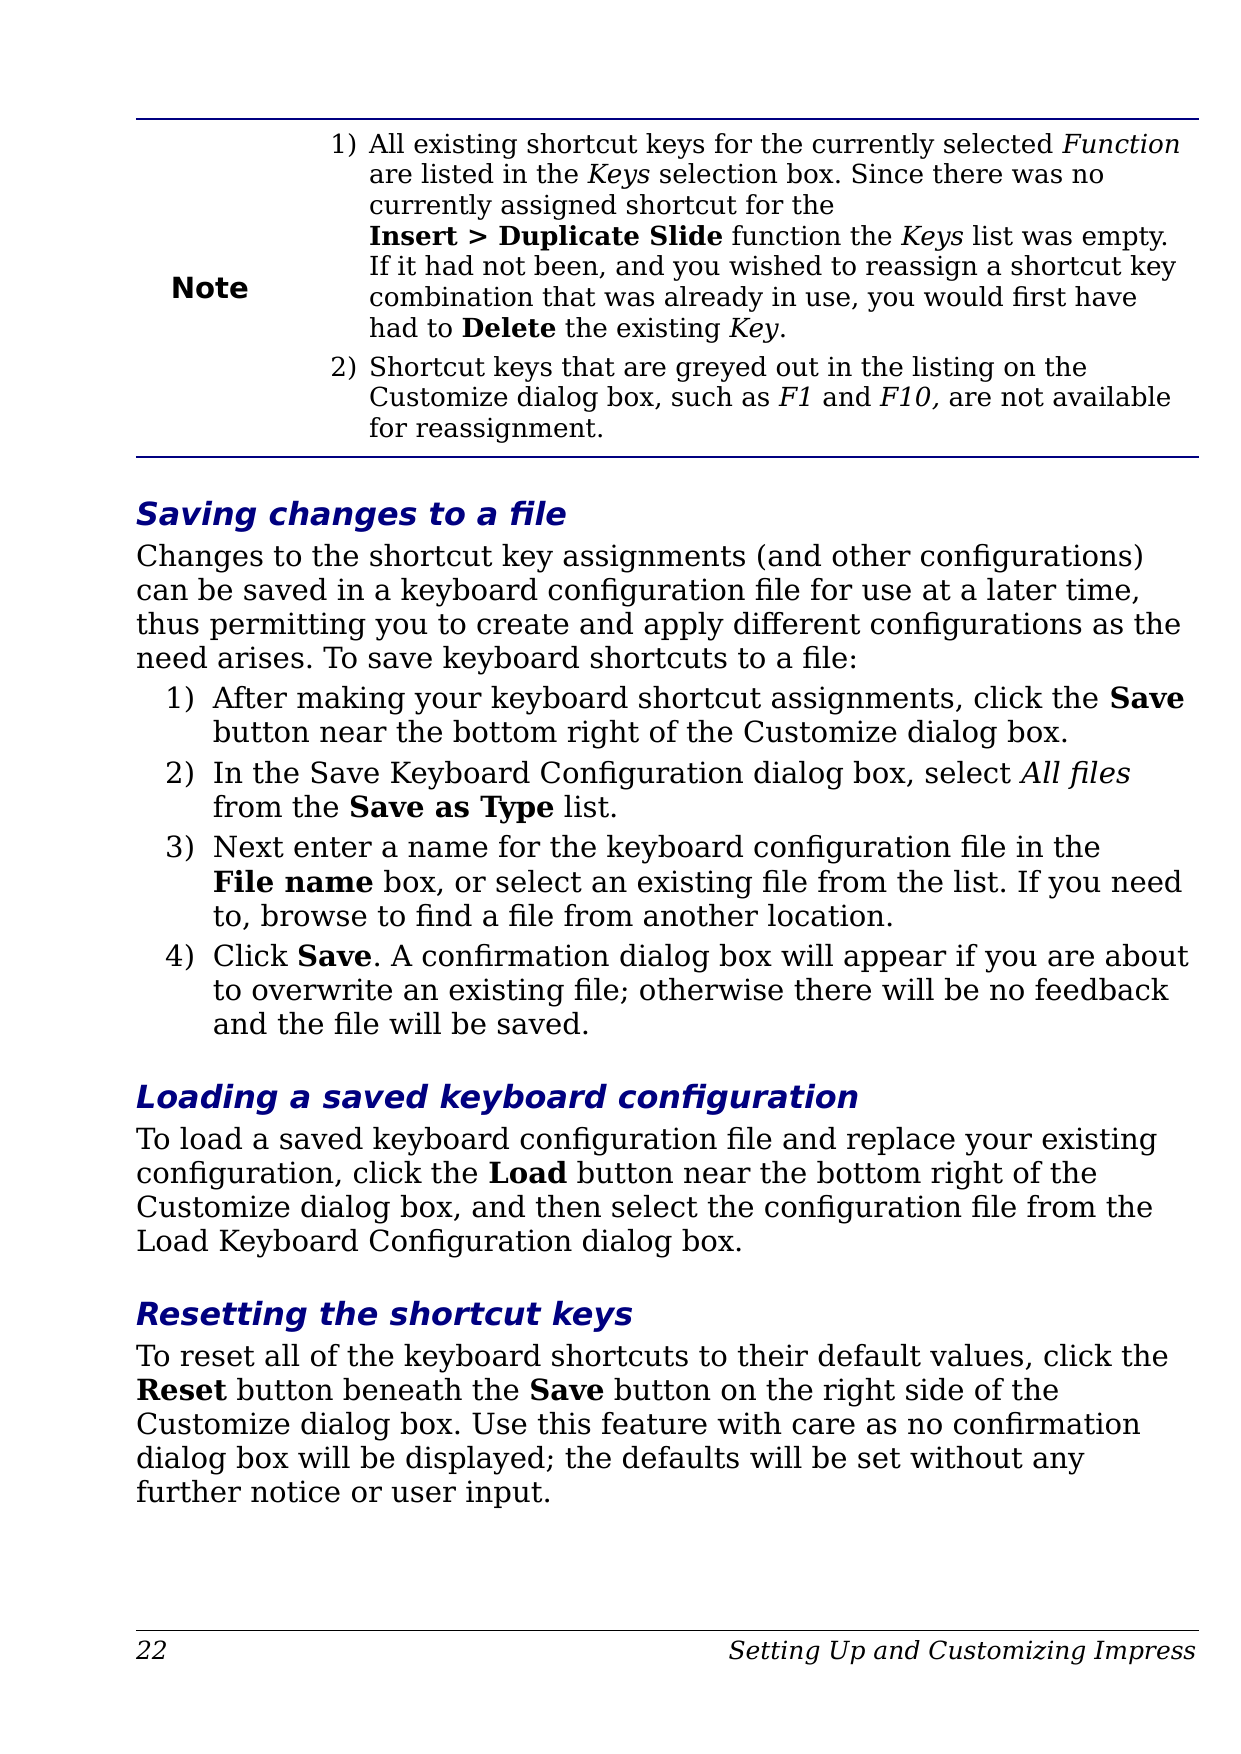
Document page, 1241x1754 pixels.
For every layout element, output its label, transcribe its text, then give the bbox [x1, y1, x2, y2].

list After making your keyboard shortcut assignments, click the Save button near the bottom right of the Customize dialog box. [195, 681, 1199, 750]
table_header All existing shortcut keys for the currently selected Function are listed in the Keys selection box. Since there was no currently assigned shortcut for the Insert > Duplicate Slide function the Keys list was empty. If it had not been, and you wished to reassign a shortcut key combination that was already in use, you would first have had to Delete the existing Key. Shortcut keys that are greyed out in the listing on the Customize dialog box, such as F1 and F10, are not available for reassignment. [283, 120, 1199, 456]
list Changes to the shortcut key assignments (and other configurations) can be saved in a keyboard configuration file for use at a later time, thus permitting you to create and apply different configurations as the need arises. To save keyboard shortcuts to a file: [136, 539, 1199, 675]
text To reset all of the keyboard shortcuts to their default values, click the Reset button beneath the Save button on the right side of the Customize dialog box. Use this feature with care as no confirmation dialog box will be displayed; the defaults will be set without any further notice or user input. [136, 1339, 1199, 1509]
subtitle Saving changes to a file [136, 496, 1199, 533]
subtitle Loading a saved keyboard configuration [136, 1079, 1199, 1116]
text To load a saved keyboard configuration file and replace your existing configuration, click the Load button near the bottom right of the Customize dialog box, and then select the configuration file from the Load Keyboard Configuration dialog box. [136, 1122, 1199, 1258]
list Next enter a name for the keyboard configuration file in the File name box, or select an existing file from the list. If you need to, browse to find a file from another location. [195, 830, 1199, 933]
subtitle Resetting the shortcut keys [136, 1296, 1199, 1333]
list In the Save Keyboard Configuration dialog box, select All files from the Save as Type list. [195, 756, 1199, 824]
list Click Save. A confirmation dialog box will appear if you are about to overwrite an existing file; otherwise there will be no feedback and the file will be saved. [195, 939, 1199, 1041]
table_header Note [136, 120, 283, 456]
